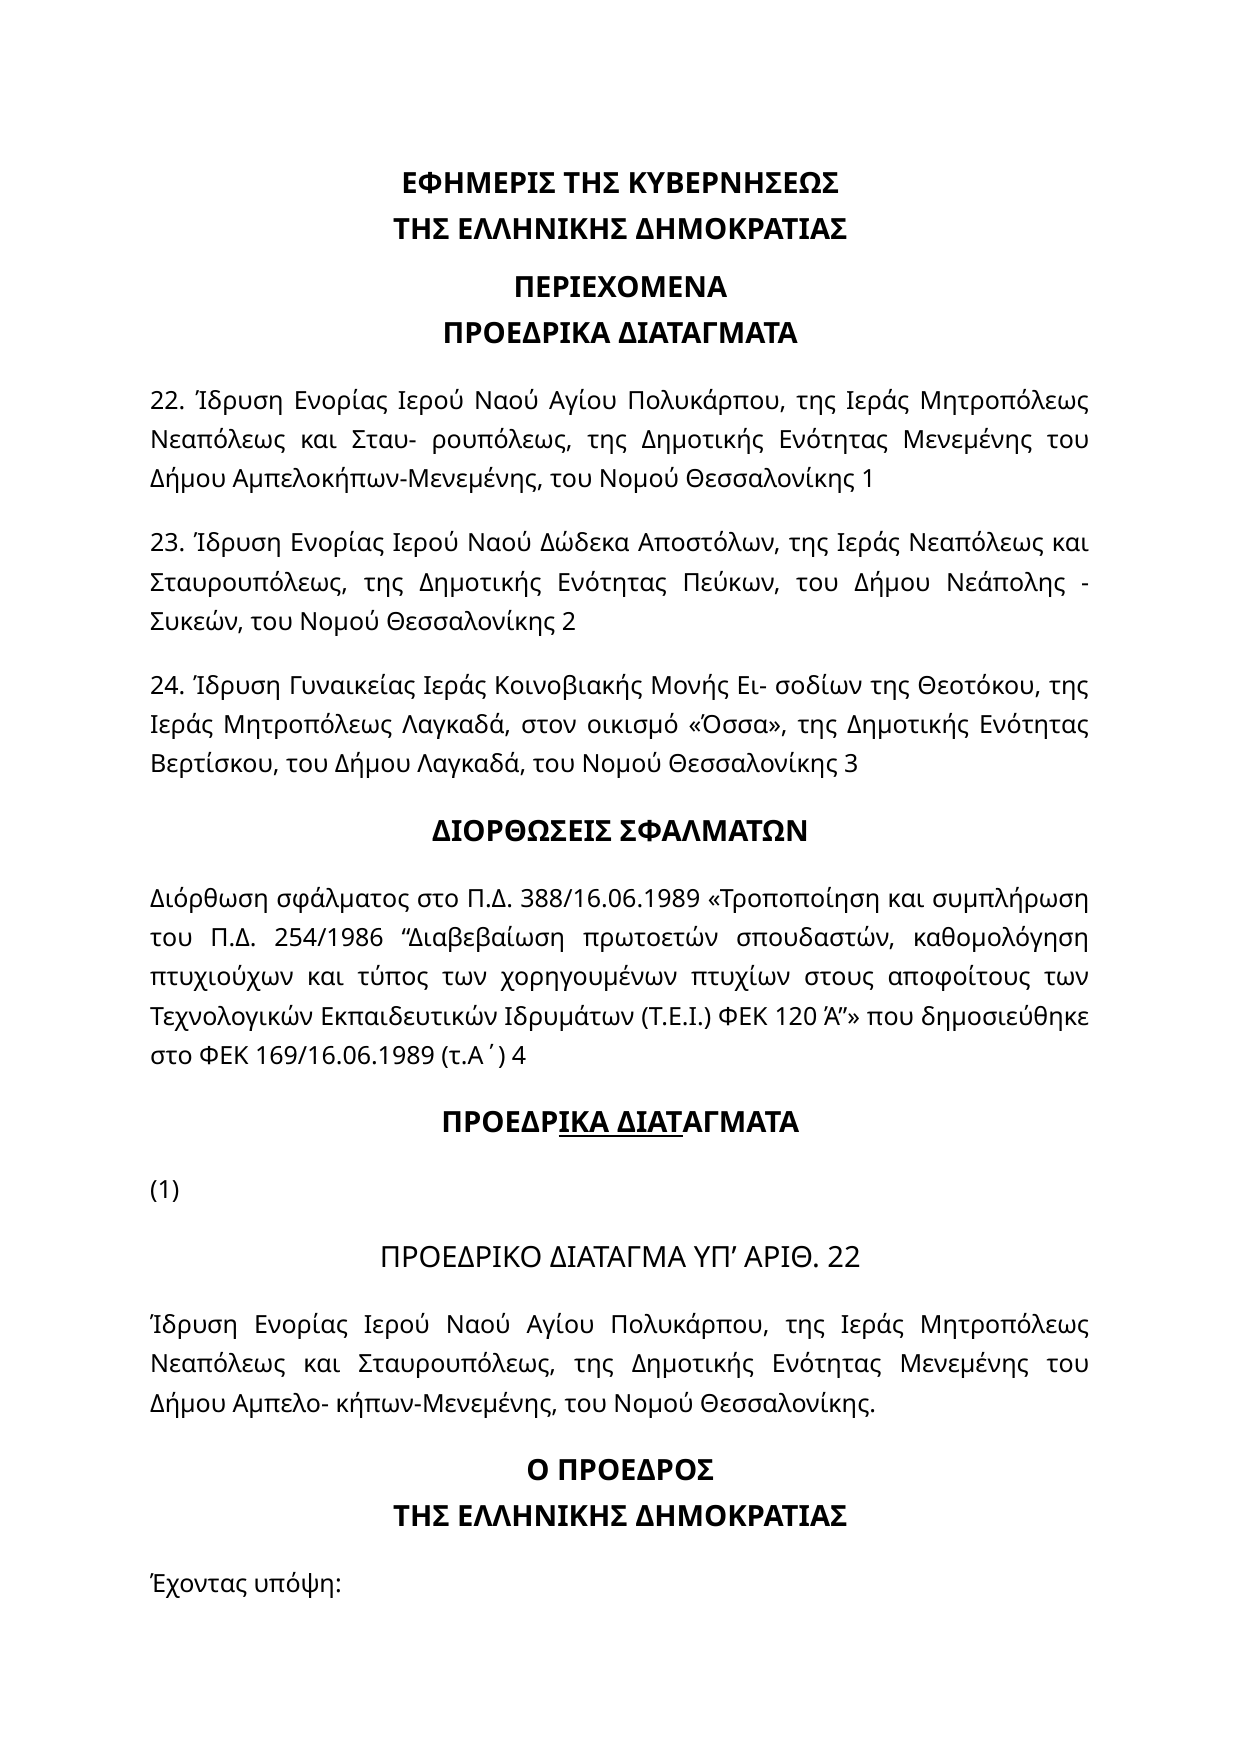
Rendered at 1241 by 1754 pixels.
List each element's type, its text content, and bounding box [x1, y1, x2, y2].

text ΕΦΗΜΕΡΙΣ ΤΗΣ ΚΥΒΕΡΝΗΣΕΩΣ ΤΗΣ ΕΛΛΗΝΙΚΗΣ ΔΗΜΟΚΡΑΤΙΑΣ [150, 162, 1090, 248]
text Διόρθωση σφάλματος στο Π.Δ. 388/16.06.1989 «Τροποποίηση και συμπλήρωση του Π.Δ. 254/1986 “Διαβεβαίωση πρωτοετών σπουδαστών, καθομολόγηση πτυχιούχων και τύπος των χορηγουμένων πτυχίων στους αποφοίτους των Τεχνολογικών Εκπαιδευτικών Ιδρυμάτων (Τ.Ε.Ι.) ΦΕΚ 120 Ά”» που δημοσιεύθηκε στο ΦΕΚ 169/16.06.1989 (τ.Α΄) 4 [150, 881, 1090, 1071]
text ΠΡΟΕΔΡΙΚΟ ΔΙΑΤΑΓΜΑ ΥΠ’ ΑΡΙΘ. 22 [150, 1236, 1090, 1276]
text 24. Ίδρυση Γυναικείας Ιεράς Κοινοβιακής Μονής Ει- σοδίων της Θεοτόκου, της Ιεράς Μητροπόλεως Λαγκαδά, στον οικισμό «Όσσα», της Δημοτικής Ενότητας Βερτίσκου, του Δήμου Λαγκαδά, του Νομού Θεσσαλονίκης 3 [150, 667, 1090, 780]
text ΠΕΡΙΕΧΟΜΕΝΑ ΠΡΟΕΔΡΙΚΑ ΔΙΑΤΑΓΜΑΤΑ [150, 266, 1090, 352]
text Ο ΠΡΟΕΔΡΟΣ ΤΗΣ ΕΛΛΗΝΙΚΗΣ ΔΗΜΟΚΡΑΤΙΑΣ [150, 1449, 1090, 1535]
text 23. Ίδρυση Ενορίας Ιερού Ναού Δώδεκα Αποστόλων, της Ιεράς Νεαπόλεως και Σταυρουπόλεως, της Δημοτικής Ενότητας Πεύκων, του Δήμου Νεάπολης - Συκεών, του Νομού Θεσσαλονίκης 2 [150, 525, 1090, 637]
text Έχοντας υπόψη: [150, 1566, 1090, 1600]
text (1) [150, 1172, 1090, 1206]
text Ίδρυση Ενορίας Ιερού Ναού Αγίου Πολυκάρπου, της Ιεράς Μητροπόλεως Νεαπόλεως και Σταυρουπόλεως, της Δημοτικής Ενότητας Μενεμένης του Δήμου Αμπελο- κήπων-Μενεμένης, του Νομού Θεσσαλονίκης. [150, 1307, 1090, 1419]
text 22. Ίδρυση Ενορίας Ιερού Ναού Αγίου Πολυκάρπου, της Ιεράς Μητροπόλεως Νεαπόλεως και Σταυ- ρουπόλεως, της Δημοτικής Ενότητας Μενεμένης του Δήμου Αμπελοκήπων-Μενεμένης, του Νομού Θεσσαλονίκης 1 [150, 382, 1090, 495]
text ΔΙΟΡΘΩΣΕΙΣ ΣΦΑΛΜΑΤΩΝ [150, 810, 1090, 850]
text ΠΡΟΕΔΡΙΚΑ ΔΙΑΤΑΓΜΑΤΑ [150, 1101, 1090, 1141]
